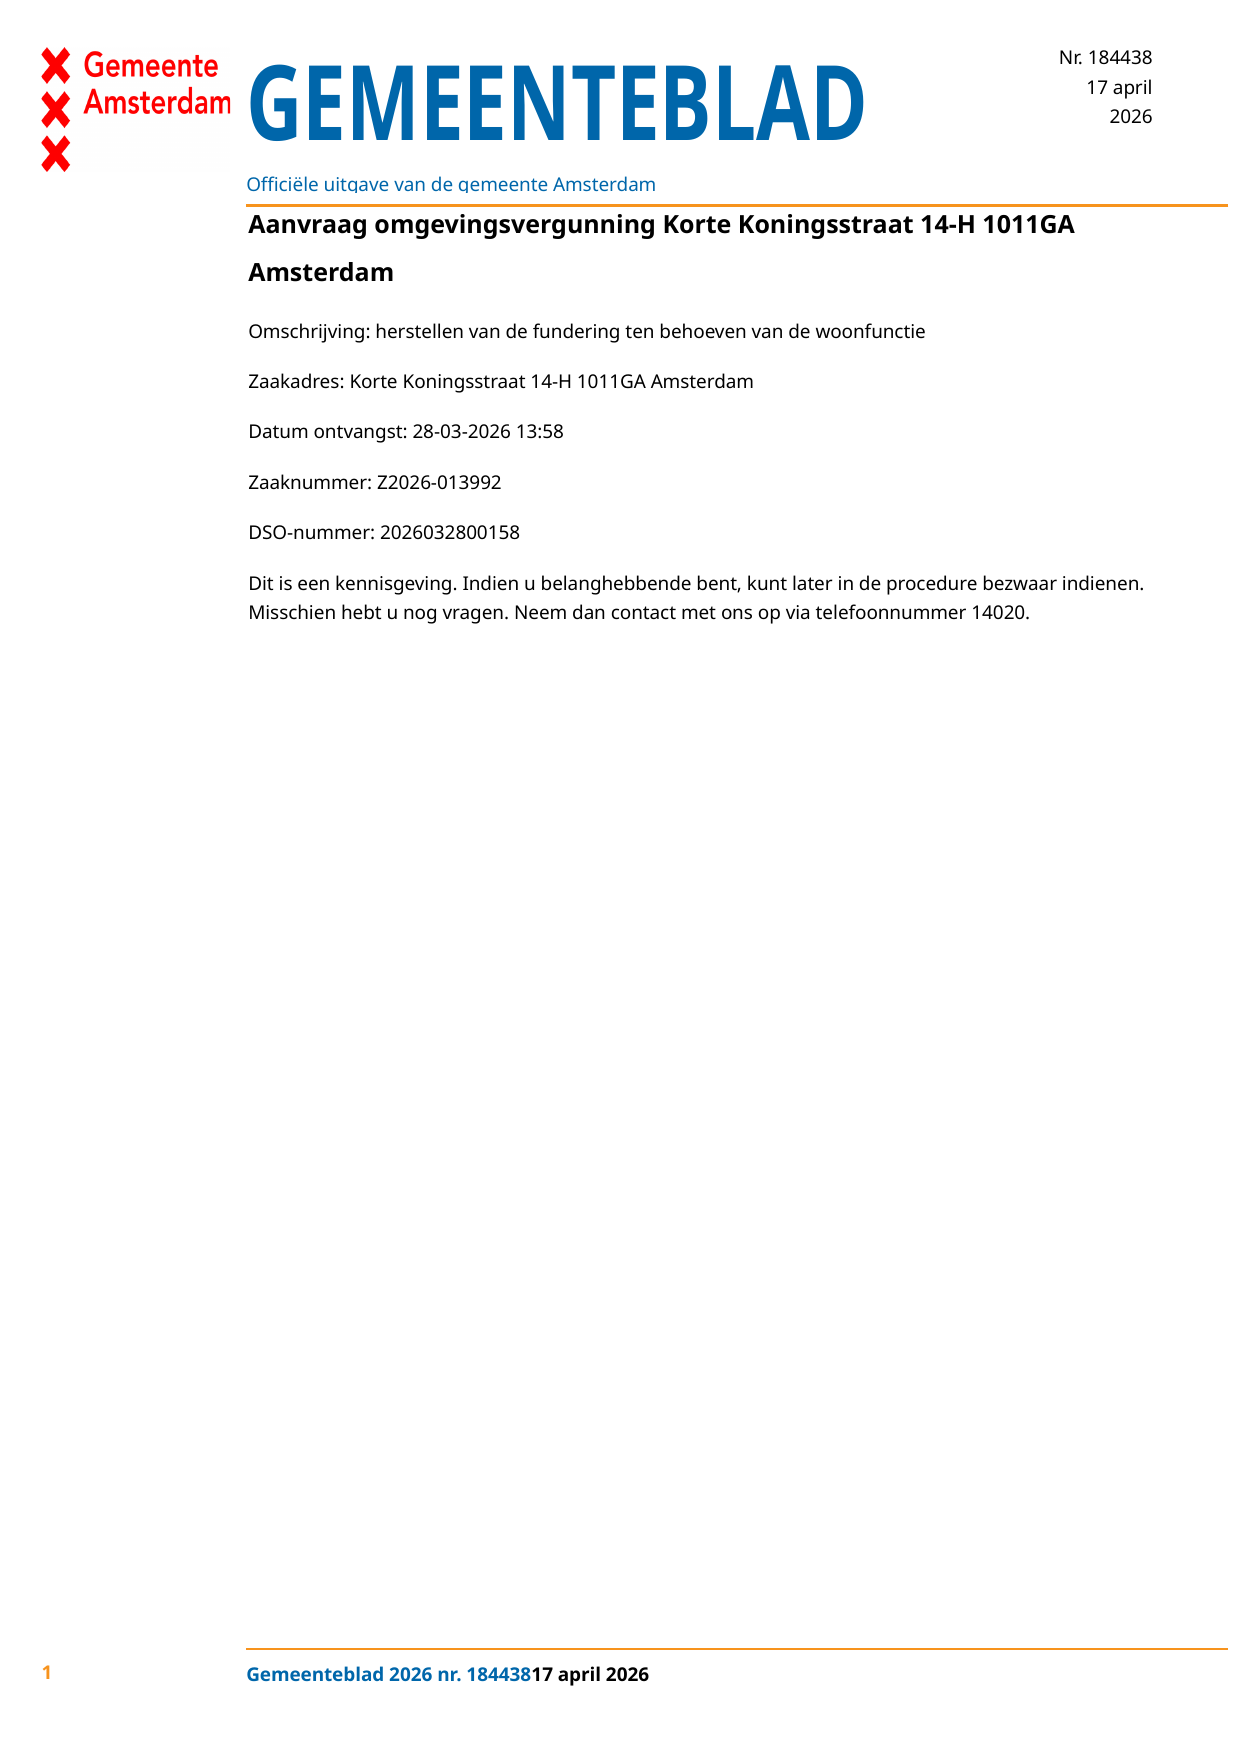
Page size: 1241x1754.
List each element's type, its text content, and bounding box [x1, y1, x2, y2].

text Dit is een kennisgeving. Indien u belanghebbende bent, kunt later in de procedure bezwaar indienen. Misschien hebt u nog vragen. Neem dan contact met ons op via telefoonnummer 14020. [248, 570, 1152, 625]
text Zaaknummer: Z2026-013992 [248, 469, 1152, 495]
text Omschrijving: herstellen van de fundering ten behoeven van de woonfunctie [248, 318, 1152, 344]
picture [41, 47, 231, 172]
text DSO-nummer: 2026032800158 [248, 519, 1152, 545]
text Datum ontvangst: 28-03-2026 13:58 [248, 419, 1152, 444]
text Aanvraag omgevingsvergunning Korte Koningsstraat 14-H 1011GA Amsterdam [248, 207, 1152, 288]
text Zaakadres: Korte Koningsstraat 14-H 1011GA Amsterdam [248, 368, 1152, 394]
